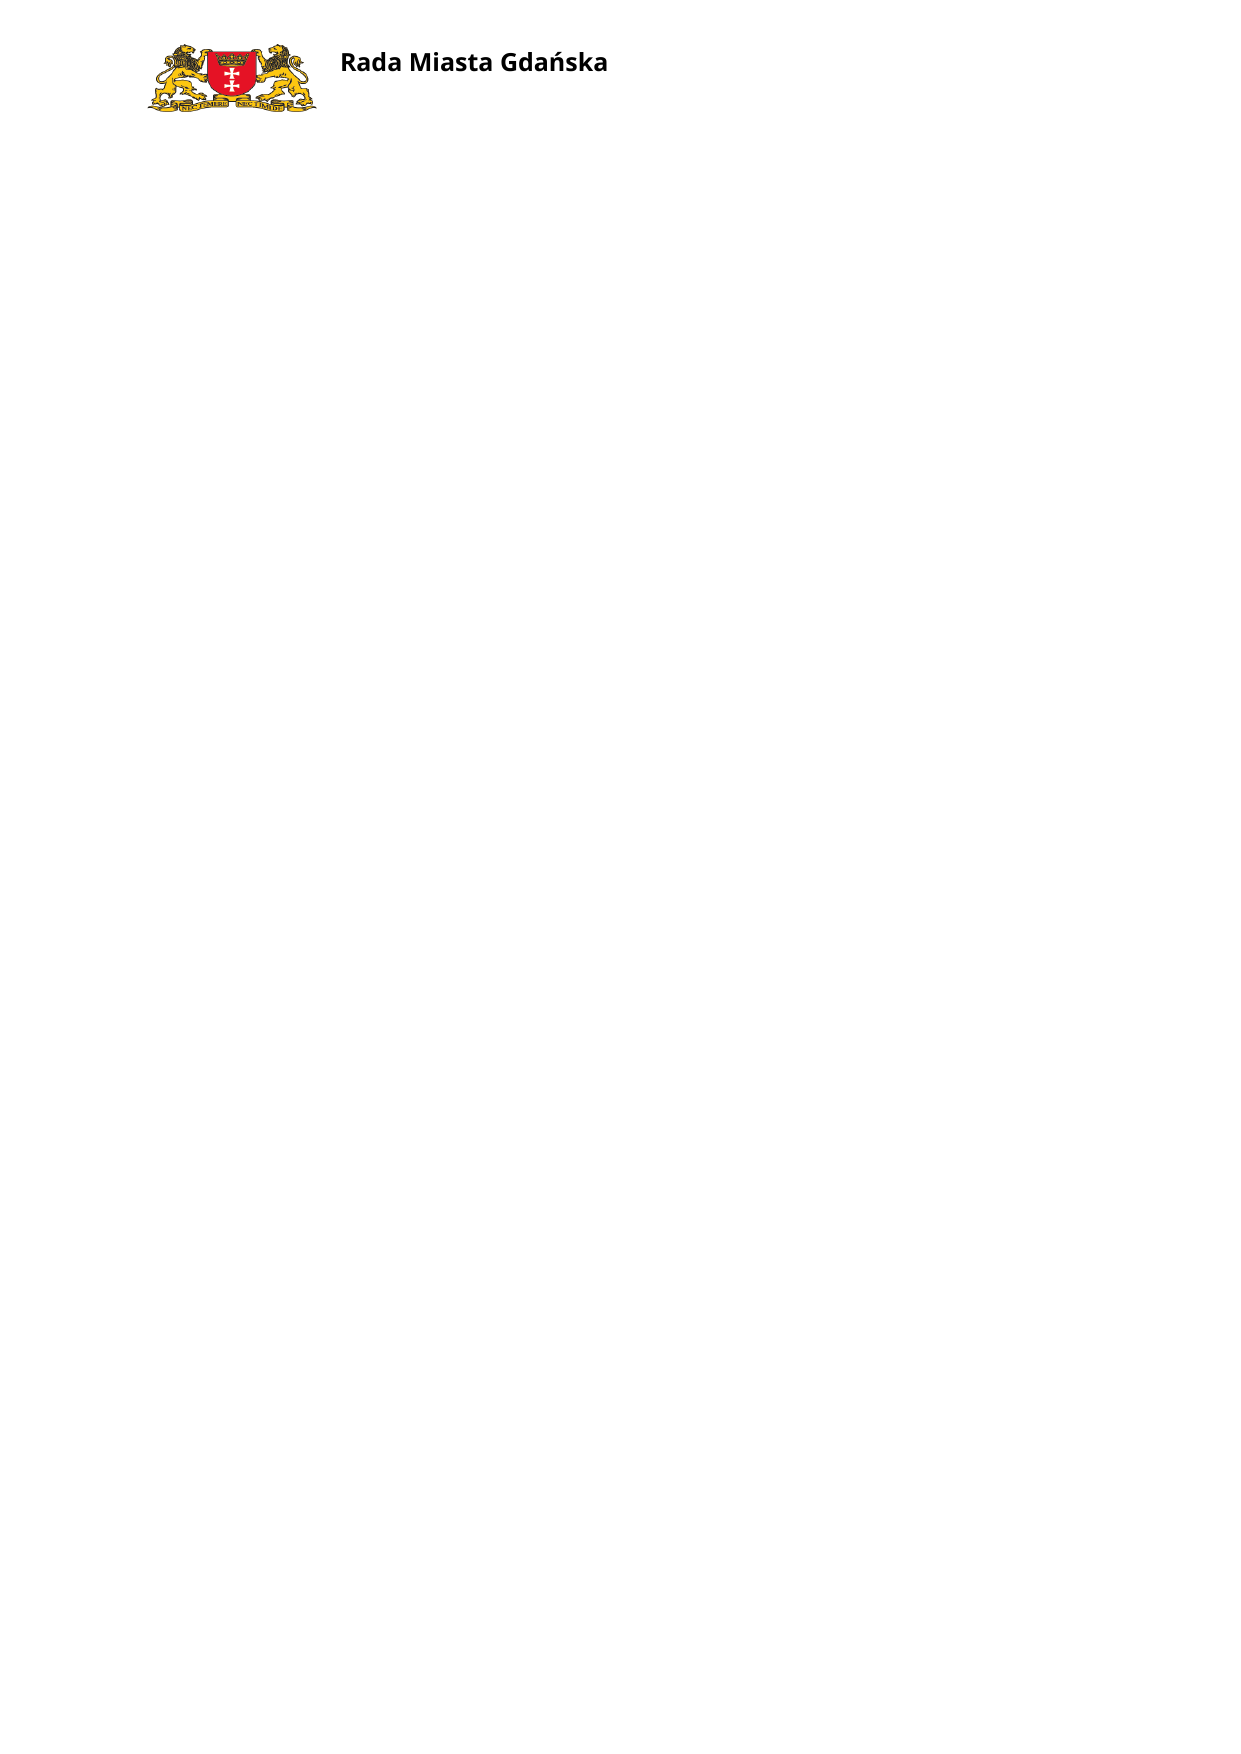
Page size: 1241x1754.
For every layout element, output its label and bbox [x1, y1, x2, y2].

picture [147, 44, 322, 112]
